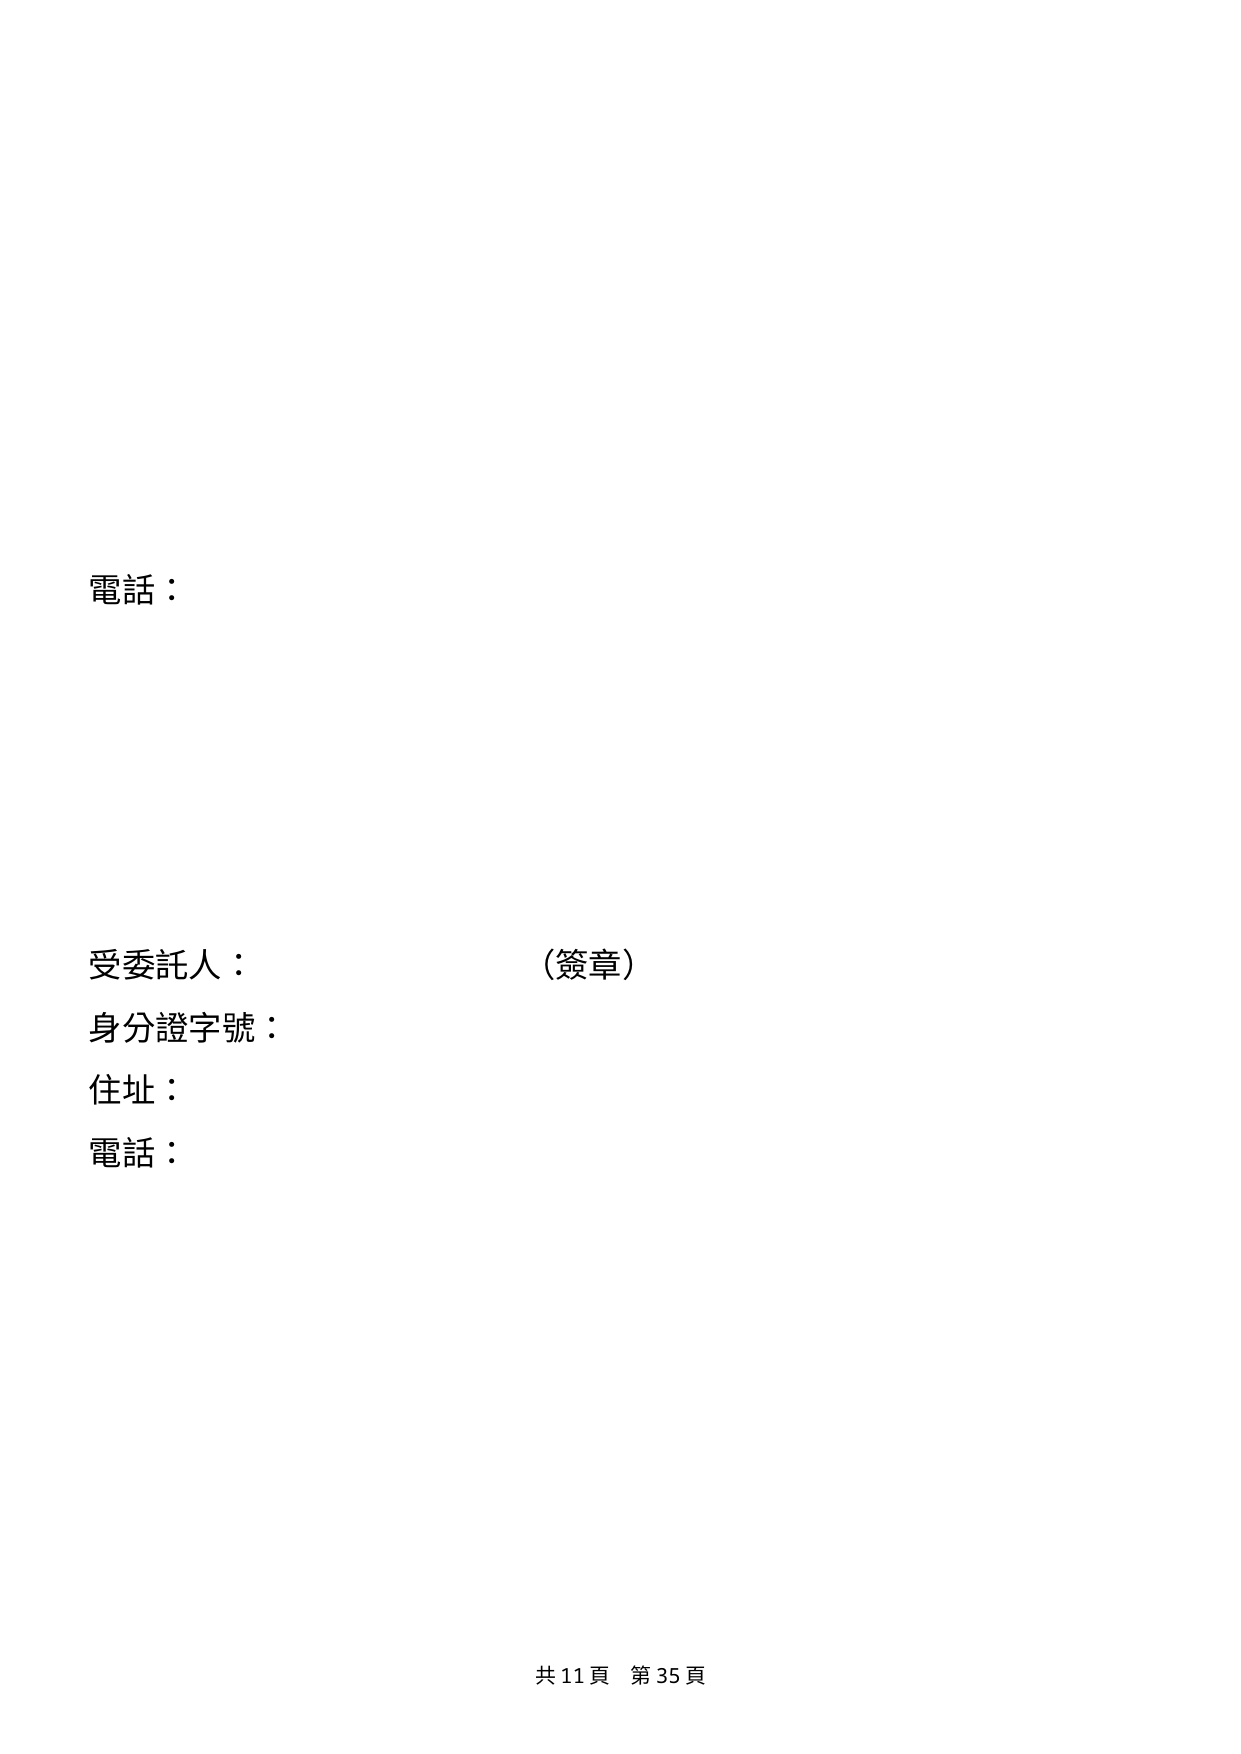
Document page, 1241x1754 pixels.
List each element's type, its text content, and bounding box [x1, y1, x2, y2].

text 受委託人： （簽章） [89, 922, 1152, 984]
text 住址： [89, 1047, 1152, 1109]
text 電話： [89, 1109, 1152, 1172]
text 身分證字號： [89, 984, 1152, 1047]
text 電話： [89, 547, 1152, 609]
